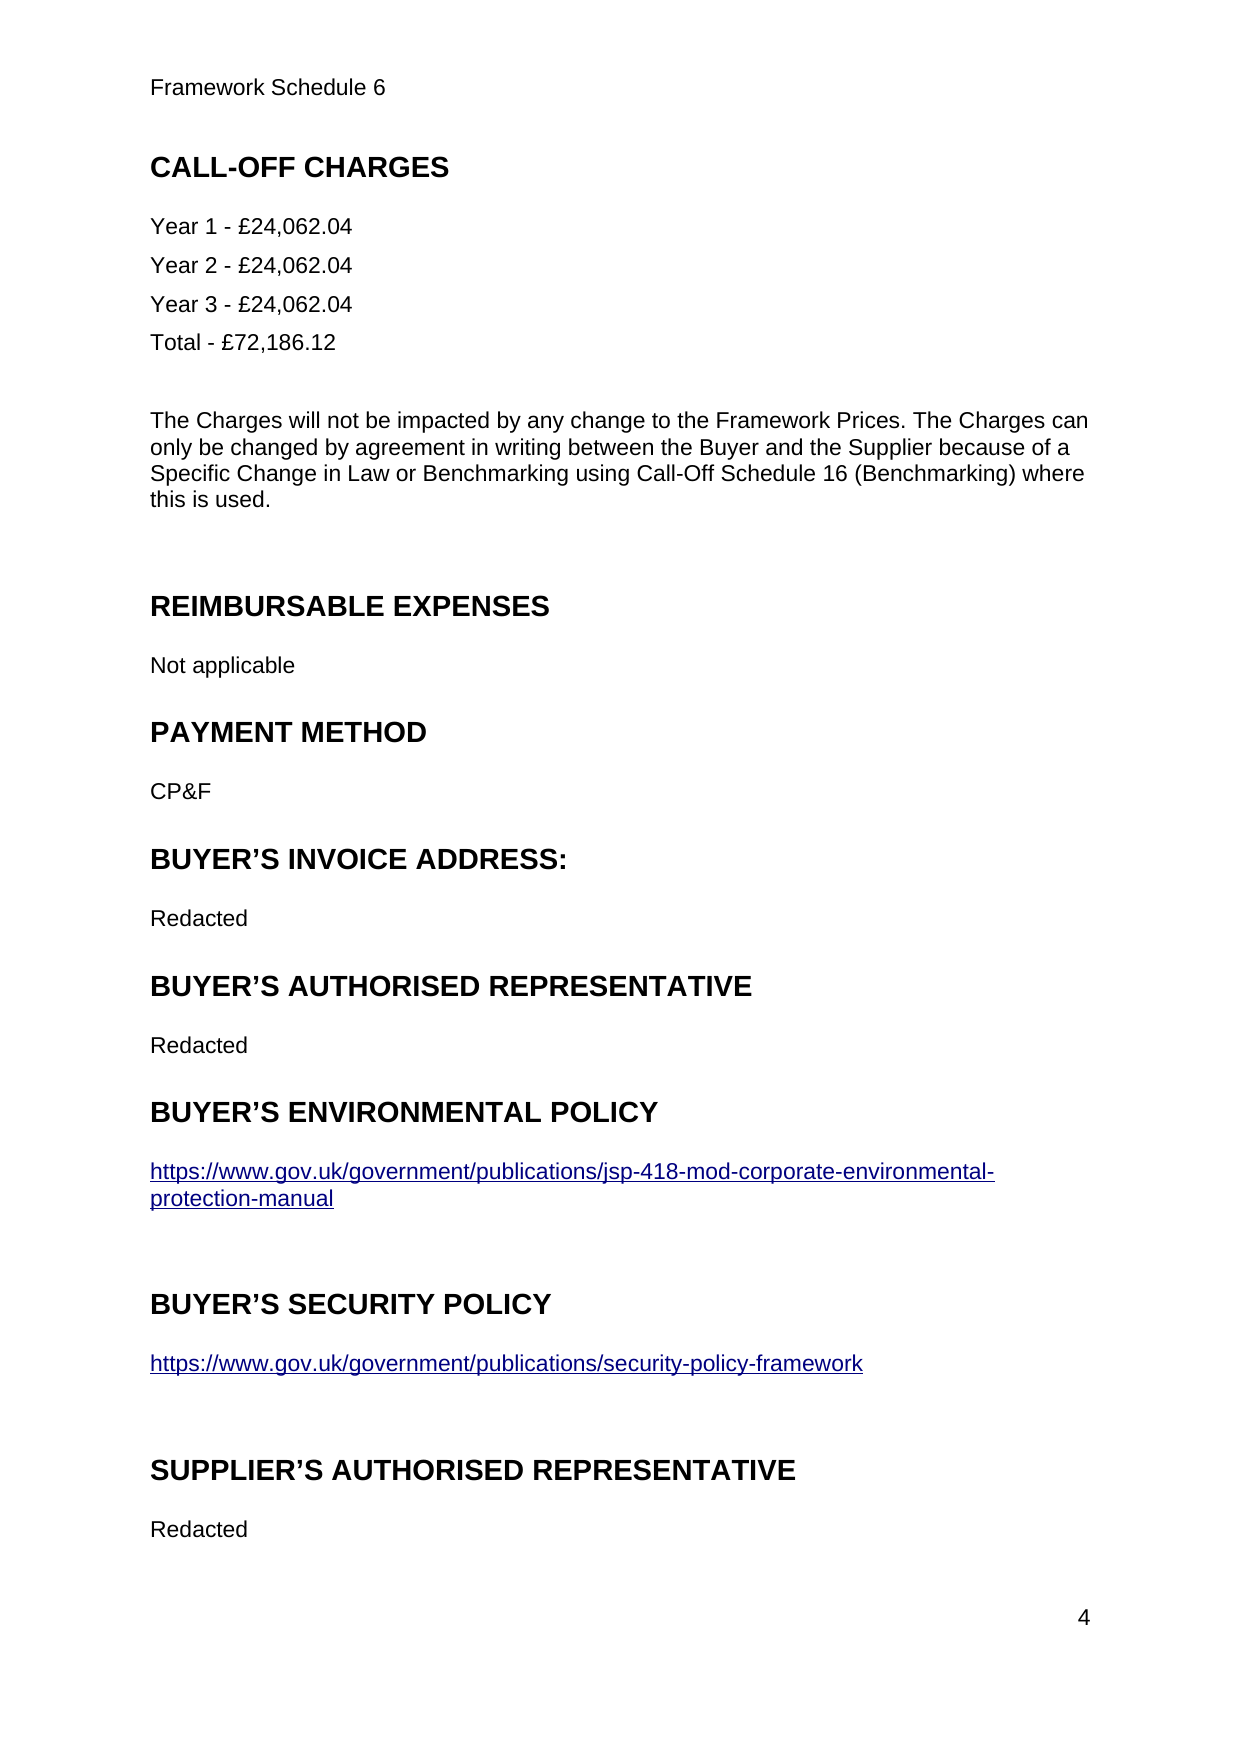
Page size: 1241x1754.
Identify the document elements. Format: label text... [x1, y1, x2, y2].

subtitle BUYER’S AUTHORISED REPRESENTATIVE [150, 969, 1090, 1002]
text CP&F [150, 778, 1090, 805]
text https://www.gov.uk/government/publications/security-policy-framework [150, 1350, 1090, 1377]
subtitle SUPPLIER’S AUTHORISED REPRESENTATIVE [150, 1453, 1090, 1486]
subtitle REIMBURSABLE EXPENSES [150, 589, 1090, 622]
text Redacted [150, 1516, 1090, 1542]
text Redacted [150, 1032, 1090, 1058]
text Year 1 - £24,062.04 [150, 213, 1090, 239]
subtitle BUYER’S SECURITY POLICY [150, 1287, 1090, 1321]
text The Charges will not be impacted by any change to the Framework Prices. The Charges can only be changed by agreement in writing between the Buyer and the Supplier because of a Specific Change in Law or Benchmarking using Call-Off Schedule 16 (Benchmarking) where this is used. [150, 407, 1090, 512]
text Year 3 - £24,062.04 [150, 291, 1090, 317]
text Total - £72,186.12 [150, 329, 1090, 356]
text Redacted [150, 905, 1090, 931]
subtitle BUYER’S INVOICE ADDRESS: [150, 842, 1090, 876]
text Not applicable [150, 652, 1090, 678]
subtitle BUYER’S ENVIRONMENTAL POLICY [150, 1096, 1090, 1129]
subtitle PAYMENT METHOD [150, 716, 1090, 749]
text Year 2 - £24,062.04 [150, 252, 1090, 278]
text https://www.gov.uk/government/publications/jsp-418-mod-corporate-environmental-protection-manual [150, 1158, 1090, 1211]
subtitle CALL-OFF CHARGES [150, 150, 1090, 183]
